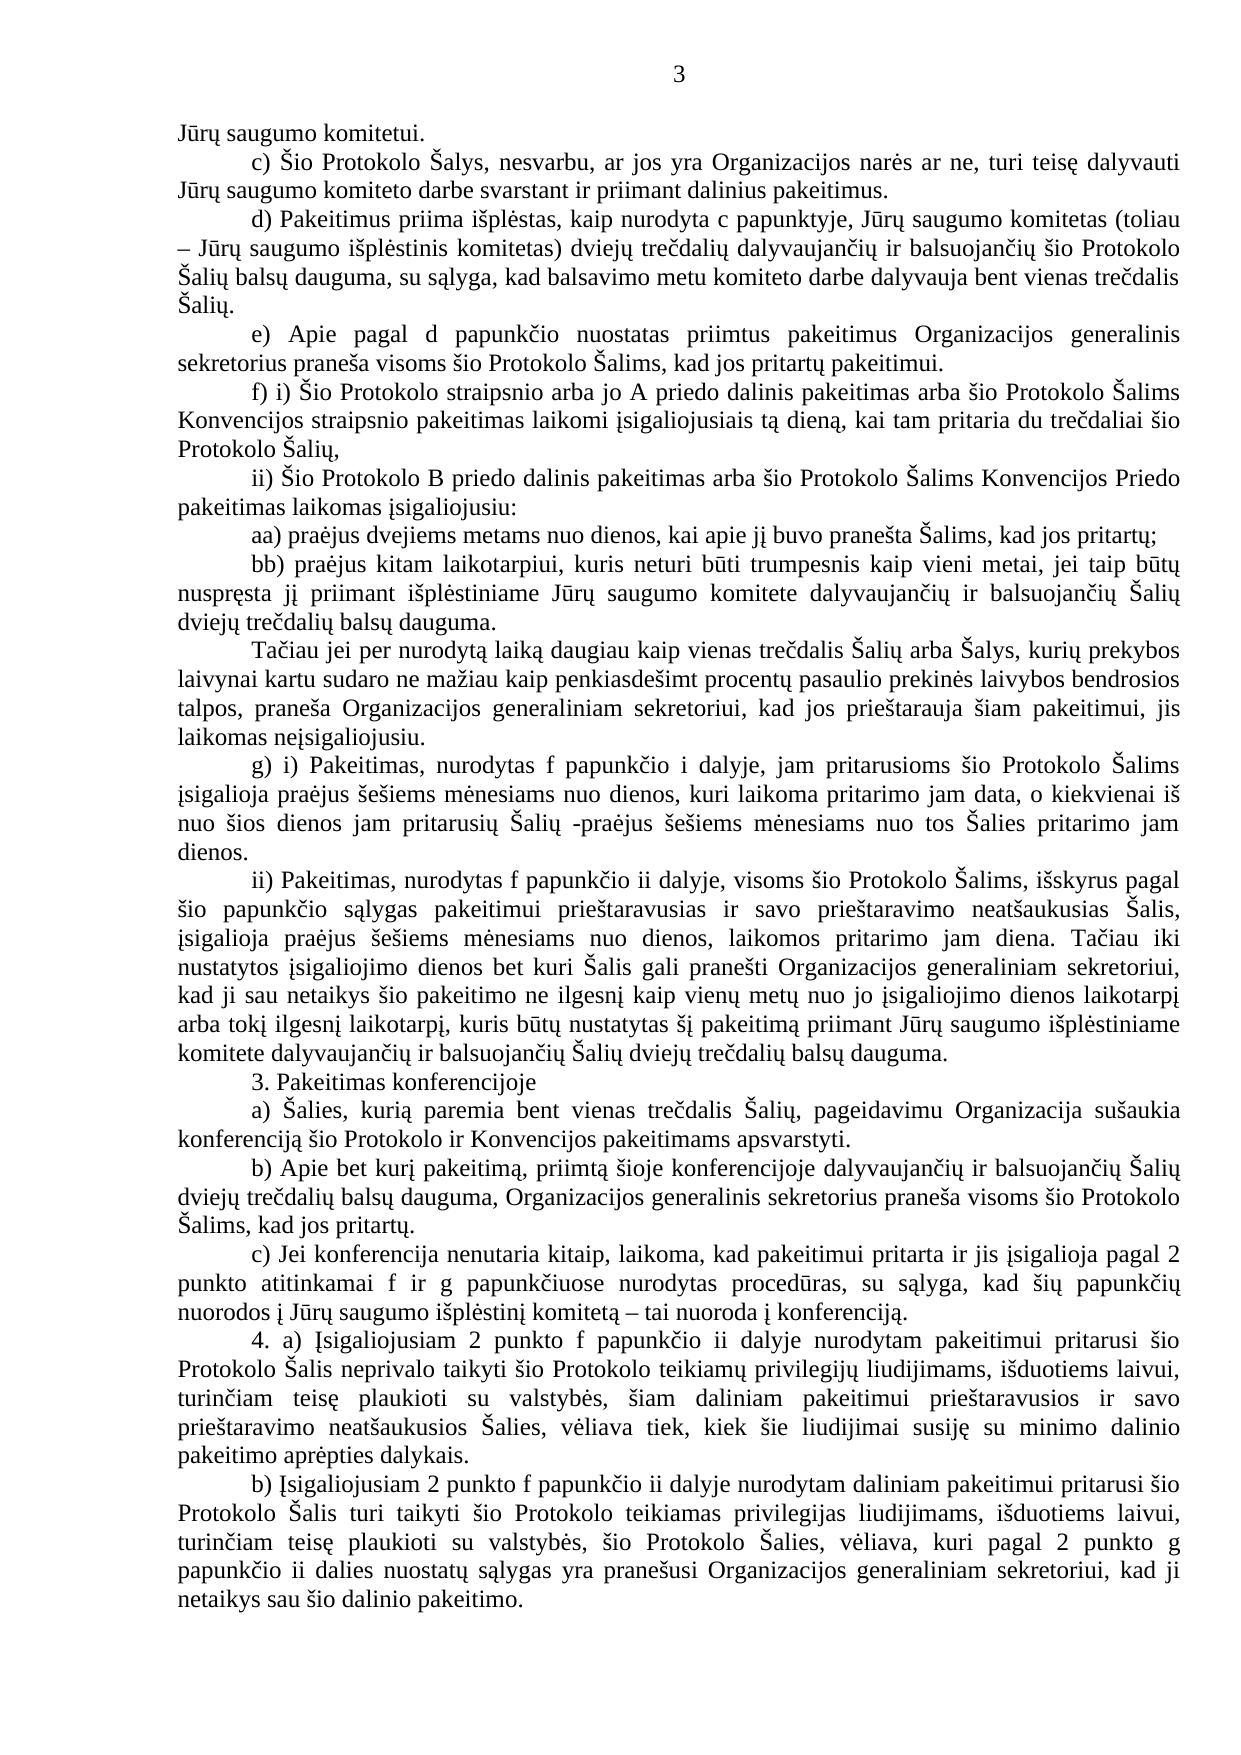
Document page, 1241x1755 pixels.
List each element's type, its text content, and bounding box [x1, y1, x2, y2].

text ii) Pakeitimas, nurodytas f papunkčio ii dalyje, visoms šio Protokolo Šalims, išskyrus pagal šio papunkčio sąlygas pakeitimui prieštaravusias ir savo prieštaravimo neatšaukusias Šalis, įsigalioja praėjus šešiems mėnesiams nuo dienos, laikomos pritarimo jam diena. Tačiau iki nustatytos įsigaliojimo dienos bet kuri Šalis gali pranešti Organizacijos generaliniam sekretoriui, kad ji sau netaikys šio pakeitimo ne ilgesnį kaip vienų metų nuo jo įsigaliojimo dienos laikotarpį arba tokį ilgesnį laikotarpį, kuris būtų nustatytas šį pakeitimą priimant Jūrų saugumo išplėstiniame komitete dalyvaujančių ir balsuojančių Šalių dviejų trečdalių balsų dauguma. [177, 866, 1181, 1067]
text Tačiau jei per nurodytą laiką daugiau kaip vienas trečdalis Šalių arba Šalys, kurių prekybos laivynai kartu sudaro ne mažiau kaip penkiasdešimt procentų pasaulio prekinės laivybos bendrosios talpos, praneša Organizacijos generaliniam sekretoriui, kad jos prieštarauja šiam pakeitimui, jis laikomas neįsigaliojusiu. [177, 636, 1181, 751]
text e) Apie pagal d papunkčio nuostatas priimtus pakeitimus Organizacijos generalinis sekretorius praneša visoms šio Protokolo Šalims, kad jos pritartų pakeitimui. [177, 319, 1181, 377]
text d) Pakeitimus priima išplėstas, kaip nurodyta c papunktyje, Jūrų saugumo komitetas (toliau – Jūrų saugumo išplėstinis komitetas) dviejų trečdalių dalyvaujančių ir balsuojančių šio Protokolo Šalių balsų dauguma, su sąlyga, kad balsavimo metu komiteto darbe dalyvauja bent vienas trečdalis Šalių. [177, 204, 1181, 319]
text f) i) Šio Protokolo straipsnio arba jo A priedo dalinis pakeitimas arba šio Protokolo Šalims Konvencijos straipsnio pakeitimas laikomi įsigaliojusiais tą dieną, kai tam pritaria du trečdaliai šio Protokolo Šalių, [177, 377, 1181, 463]
text Jūrų saugumo komitetui. [177, 118, 1181, 147]
text c) Jei konferencija nenutaria kitaip, laikoma, kad pakeitimui pritarta ir jis įsigalioja pagal 2 punkto atitinkamai f ir g papunkčiuose nurodytas procedūras, su sąlyga, kad šių papunkčių nuorodos į Jūrų saugumo išplėstinį komitetą – tai nuoroda į konferenciją. [177, 1239, 1181, 1326]
text aa) praėjus dvejiems metams nuo dienos, kai apie jį buvo pranešta Šalims, kad jos pritartų; [177, 521, 1181, 549]
text a) Šalies, kurią paremia bent vienas trečdalis Šalių, pageidavimu Organizacija sušaukia konferenciją šio Protokolo ir Konvencijos pakeitimams apsvarstyti. [177, 1096, 1181, 1153]
text ii) Šio Protokolo B priedo dalinis pakeitimas arba šio Protokolo Šalims Konvencijos Priedo pakeitimas laikomas įsigaliojusiu: [177, 463, 1181, 521]
text 3. Pakeitimas konferencijoje [177, 1067, 1181, 1096]
text g) i) Pakeitimas, nurodytas f papunkčio i dalyje, jam pritarusioms šio Protokolo Šalims įsigalioja praėjus šešiems mėnesiams nuo dienos, kuri laikoma pritarimo jam data, o kiekvienai iš nuo šios dienos jam pritarusių Šalių -praėjus šešiems mėnesiams nuo tos Šalies pritarimo jam dienos. [177, 751, 1181, 866]
text bb) praėjus kitam laikotarpiui, kuris neturi būti trumpesnis kaip vieni metai, jei taip būtų nuspręsta jį priimant išplėstiniame Jūrų saugumo komitete dalyvaujančių ir balsuojančių Šalių dviejų trečdalių balsų dauguma. [177, 549, 1181, 636]
text 4. a) Įsigaliojusiam 2 punkto f papunkčio ii dalyje nurodytam pakeitimui pritarusi šio Protokolo Šalis neprivalo taikyti šio Protokolo teikiamų privilegijų liudijimams, išduotiems laivui, turinčiam teisę plaukioti su valstybės, šiam daliniam pakeitimui prieštaravusios ir savo prieštaravimo neatšaukusios Šalies, vėliava tiek, kiek šie liudijimai susiję su minimo dalinio pakeitimo aprėpties dalykais. [177, 1326, 1181, 1469]
text c) Šio Protokolo Šalys, nesvarbu, ar jos yra Organizacijos narės ar ne, turi teisę dalyvauti Jūrų saugumo komiteto darbe svarstant ir priimant dalinius pakeitimus. [177, 147, 1181, 204]
text b) Apie bet kurį pakeitimą, priimtą šioje konferencijoje dalyvaujančių ir balsuojančių Šalių dviejų trečdalių balsų dauguma, Organizacijos generalinis sekretorius praneša visoms šio Protokolo Šalims, kad jos pritartų. [177, 1153, 1181, 1239]
text b) Įsigaliojusiam 2 punkto f papunkčio ii dalyje nurodytam daliniam pakeitimui pritarusi šio Protokolo Šalis turi taikyti šio Protokolo teikiamas privilegijas liudijimams, išduotiems laivui, turinčiam teisę plaukioti su valstybės, šio Protokolo Šalies, vėliava, kuri pagal 2 punkto g papunkčio ii dalies nuostatų sąlygas yra pranešusi Organizacijos generaliniam sekretoriui, kad ji netaikys sau šio dalinio pakeitimo. [177, 1469, 1181, 1613]
